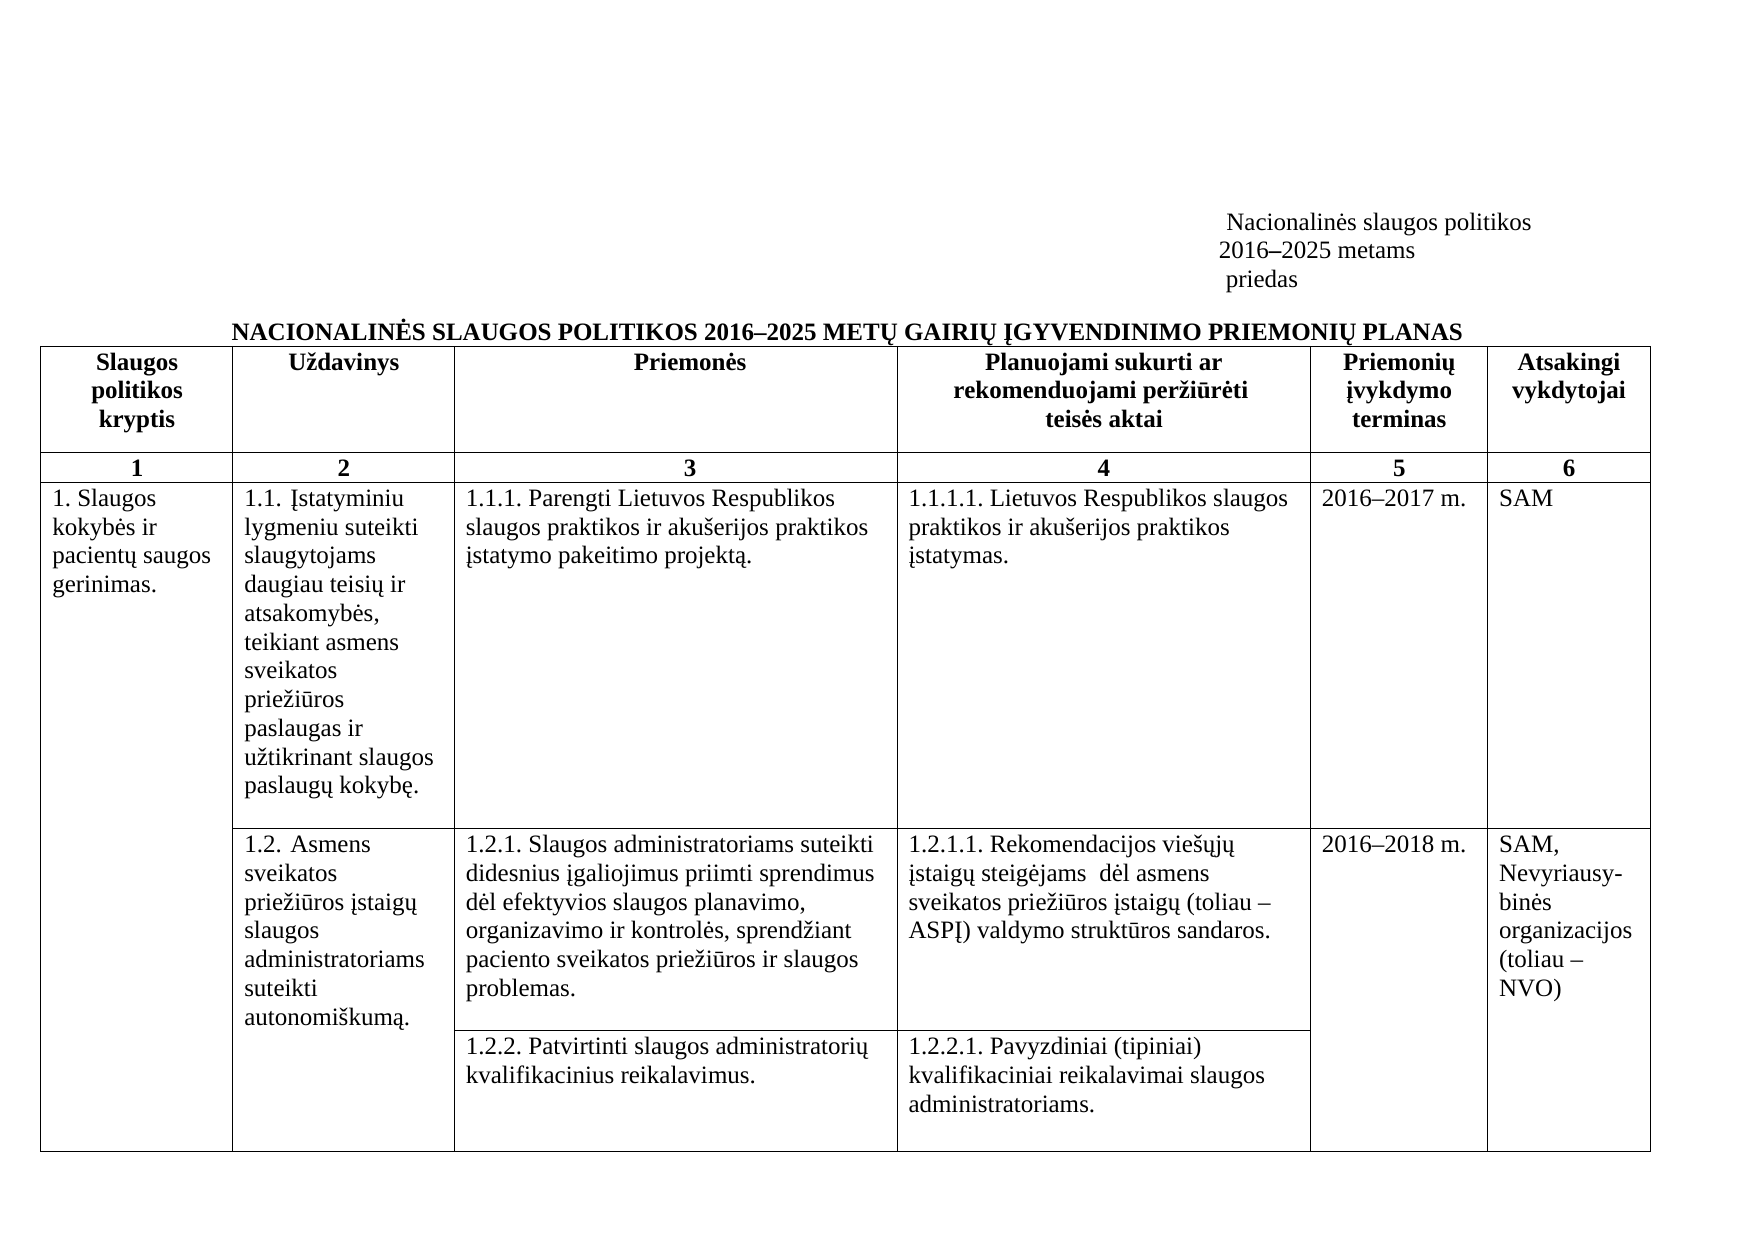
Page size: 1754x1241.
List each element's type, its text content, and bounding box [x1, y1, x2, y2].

table_cell 1 [41, 453, 232, 482]
table_cell 2016–2017 m. [1311, 483, 1487, 828]
table_cell 1. Slaugos kokybės ir pacientų saugos gerinimas. [41, 483, 232, 1151]
table_cell 1.1.1.1. Lietuvos Respublikos slaugos praktikos ir akušerijos praktikos įstatymas. [898, 483, 1310, 828]
table_header Uždavinys [233, 347, 454, 452]
table_cell 1.1. Įstatyminiu lygmeniu suteikti slaugytojams daugiau teisių ir atsakomybės, teikiant asmens sveikatos priežiūros paslaugas ir užtikrinant slaugos paslaugų kokybę. [233, 483, 454, 828]
table_cell 4 [898, 453, 1310, 482]
table_cell 1.2.2. Patvirtinti slaugos administratorių kvalifikacinius reikalavimus. [455, 1031, 897, 1151]
table_cell 1.2.2.1. Pavyzdiniai (tipiniai) kvalifikaciniai reikalavimai slaugos administratoriams. [898, 1031, 1310, 1151]
table_cell 1.2.1.1. Rekomendacijos viešųjų įstaigų steigėjams dėl asmens sveikatos priežiūros įstaigų (toliau – ASPĮ) valdymo struktūros sandaros. [898, 829, 1310, 1030]
text NACIONALINĖS SLAUGOS POLITIKOS 2016–2025 METŲ GAIRIŲ ĮGYVENDINIMO PRIEMONIŲ PLANAS [59, 317, 1636, 346]
table_header Planuojami sukurti ar rekomenduojami peržiūrėti teisės aktai [898, 347, 1310, 452]
table_cell SAM [1488, 483, 1650, 828]
table_header Priemonių įvykdymo terminas [1311, 347, 1487, 452]
table_header Slaugos politikos kryptis [41, 347, 232, 452]
text 2016–2025 metams [1004, 235, 1636, 264]
table_cell 1.2.1. Slaugos administratoriams suteikti didesnius įgaliojimus priimti sprendimus dėl efektyvios slaugos planavimo, organizavimo ir kontrolės, sprendžiant paciento sveikatos priežiūros ir slaugos problemas. [455, 829, 897, 1030]
table_cell 5 [1311, 453, 1487, 482]
table_cell 6 [1488, 453, 1650, 482]
table_cell 1.2. Asmens sveikatos priežiūros įstaigų slaugos administratoriams suteikti autonomiškumą. [233, 829, 454, 1151]
table_cell 3 [455, 453, 897, 482]
table_cell 1.1.1. Parengti Lietuvos Respublikos slaugos praktikos ir akušerijos praktikos įstatymo pakeitimo projektą. [455, 483, 897, 828]
text priedas [1004, 264, 1636, 293]
text Nacionalinės slaugos politikos [59, 207, 1636, 235]
table_cell 2016–2018 m. [1311, 829, 1487, 1151]
table_header Priemonės [455, 347, 897, 452]
table_cell 2 [233, 453, 454, 482]
table_cell SAM, Nevyriausy- binės organizacijos (toliau – NVO) [1488, 829, 1650, 1151]
table_header Atsakingi vykdytojai [1488, 347, 1650, 452]
